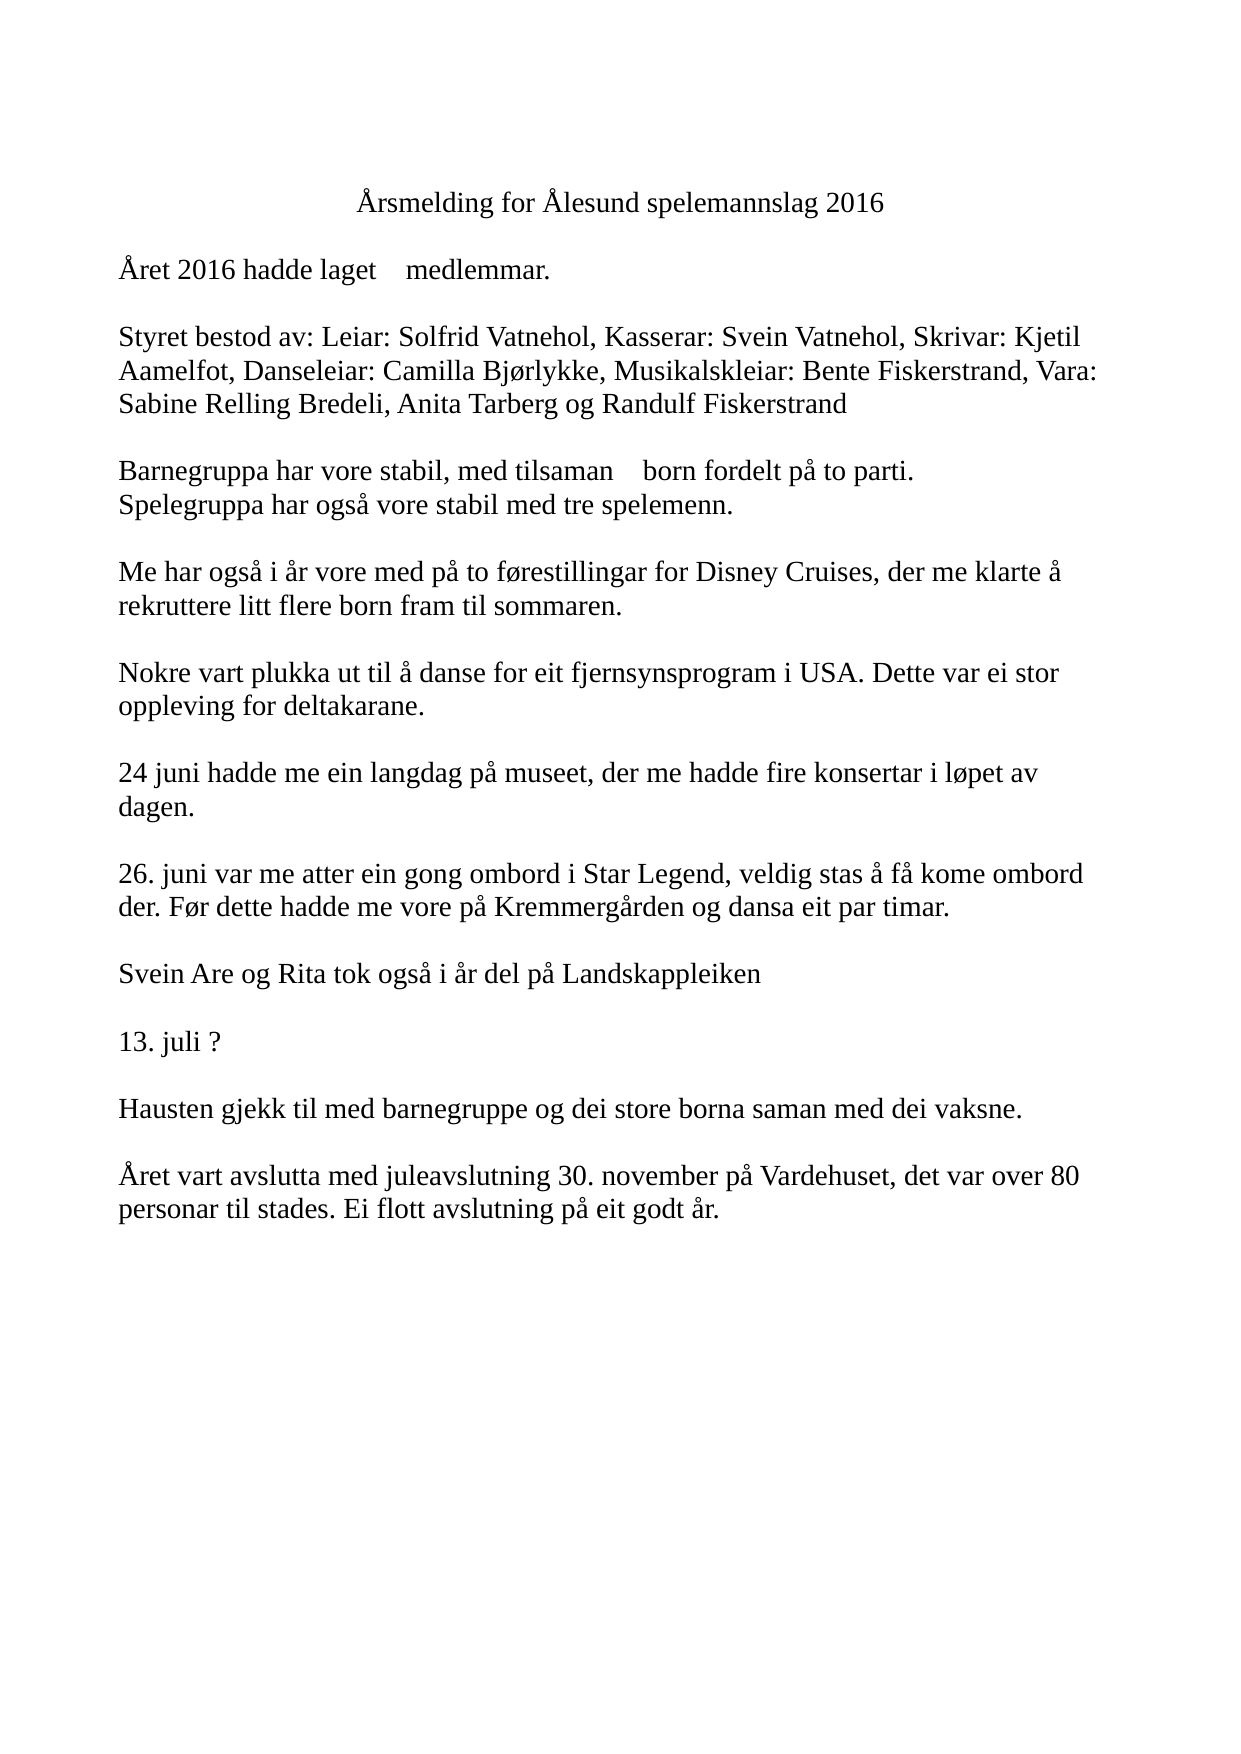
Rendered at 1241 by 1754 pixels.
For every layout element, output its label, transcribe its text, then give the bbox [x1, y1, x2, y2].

text 26. juni var me atter ein gong ombord i Star Legend, veldig stas å få kome ombord der. Før dette hadde me vore på Kremmergården og dansa eit par timar. [118, 856, 1122, 923]
text Året 2016 hadde laget medlemmar. [118, 252, 1122, 286]
text Styret bestod av: Leiar: Solfrid Vatnehol, Kasserar: Svein Vatnehol, Skrivar: Kjetil Aamelfot, Danseleiar: Camilla Bjørlykke, Musikalskleiar: Bente Fiskerstrand, Vara: Sabine Relling Bredeli, Anita Tarberg og Randulf Fiskerstrand [118, 319, 1122, 420]
text Barnegruppa har vore stabil, med tilsaman born fordelt på to parti. [118, 453, 1122, 487]
text Året vart avslutta med juleavslutning 30. november på Vardehuset, det var over 80 personar til stades. Ei flott avslutning på eit godt år. [118, 1158, 1122, 1225]
text 24 juni hadde me ein langdag på museet, der me hadde fire konsertar i løpet av dagen. [118, 755, 1122, 822]
text Spelegruppa har også vore stabil med tre spelemenn. [118, 487, 1122, 521]
text Me har også i år vore med på to førestillingar for Disney Cruises, der me klarte å rekruttere litt flere born fram til sommaren. [118, 554, 1122, 621]
text Årsmelding for Ålesund spelemannslag 2016 [118, 185, 1122, 219]
text Nokre vart plukka ut til å danse for eit fjernsynsprogram i USA. Dette var ei stor oppleving for deltakarane. [118, 655, 1122, 722]
text Hausten gjekk til med barnegruppe og dei store borna saman med dei vaksne. [118, 1091, 1122, 1124]
text 13. juli ? [118, 1024, 1122, 1057]
text Svein Are og Rita tok også i år del på Landskappleiken [118, 957, 1122, 990]
